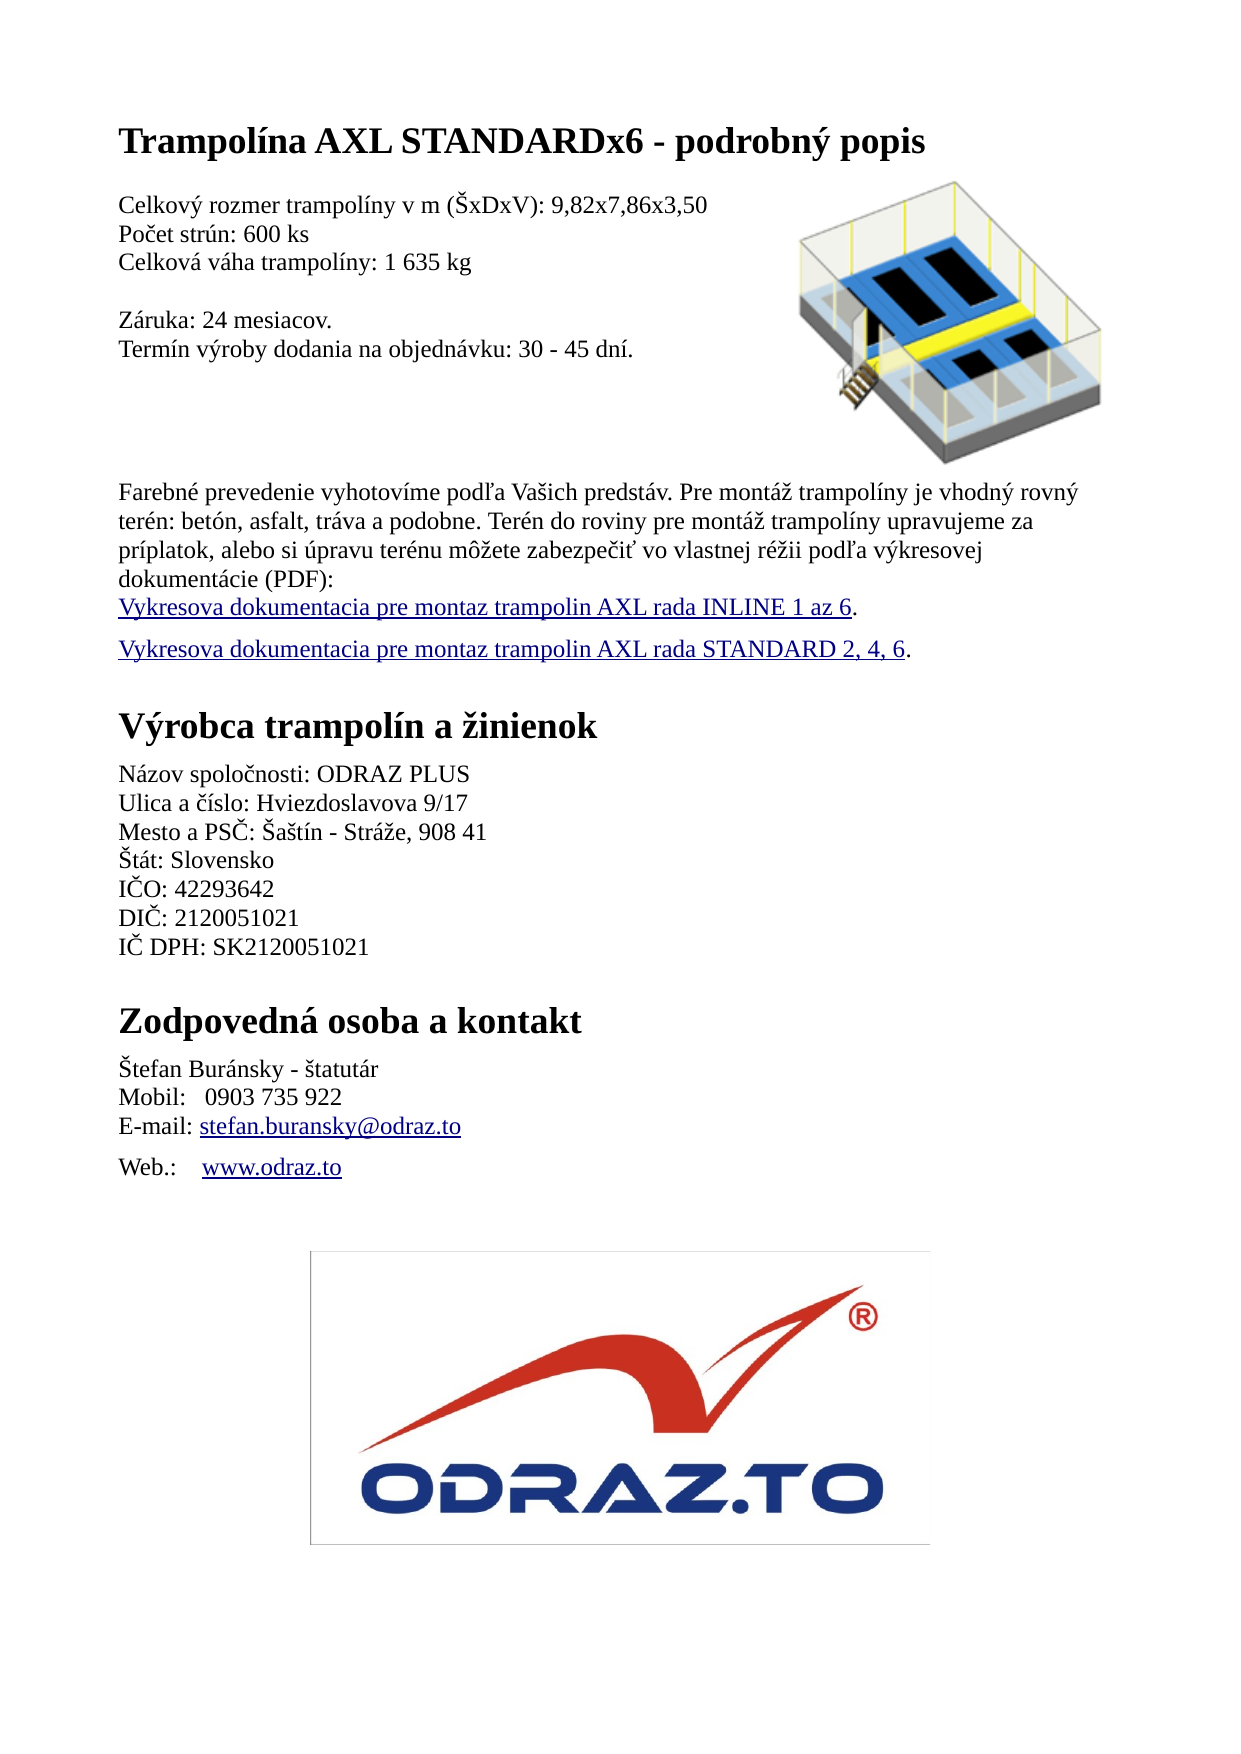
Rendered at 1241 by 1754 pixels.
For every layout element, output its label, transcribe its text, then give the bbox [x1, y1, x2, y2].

text Výrobca trampolín a žinienok [118, 704, 1122, 747]
text Web.: www.odraz.to [118, 1152, 1122, 1181]
text Farebné prevedenie vyhotovíme podľa Vašich predstáv. Pre montáž trampolíny je vhodný rovný terén: betón, asfalt, tráva a podobne. Terén do roviny pre montáž trampolíny upravujeme za príplatok, alebo si úpravu terénu môžete zabezpečiť vo vlastnej réžii podľa výkresovej dokumentácie (PDF): [118, 477, 1122, 592]
text Vykresova dokumentacia pre montaz trampolin AXL rada STANDARD 2, 4, 6. [118, 634, 1122, 662]
text Štefan Buránsky - štatutár Mobil: 0903 735 922 E-mail: stefan.buransky@odraz.to [118, 1054, 1122, 1140]
text Názov spoločnosti: ODRAZ PLUS Ulica a číslo: Hviezdoslavova 9/17 Mesto a PSČ: Šaštín - Stráže, 908 41 Štát: Slovensko IČO: 42293642 DIČ: 2120051021 IČ DPH: SK2120051021 [118, 759, 1122, 961]
picture [310, 1251, 931, 1545]
text Záruka: 24 mesiacov. Termín výroby dodania na objednávku: 30 - 45 dní. [118, 305, 785, 477]
subtitle Zodpovedná osoba a kontakt [118, 998, 1122, 1041]
text Celkový rozmer trampolíny v m (ŠxDxV): 9,82x7,86x3,50 Počet strún: 600 ks Celková váha trampolíny: 1 635 kg [118, 190, 785, 305]
picture [785, 169, 1117, 479]
text Vykresova dokumentacia pre montaz trampolin AXL rada INLINE 1 az 6. [118, 592, 1122, 621]
text Trampolína AXL STANDARDx6 - podrobný popis [118, 118, 1122, 190]
